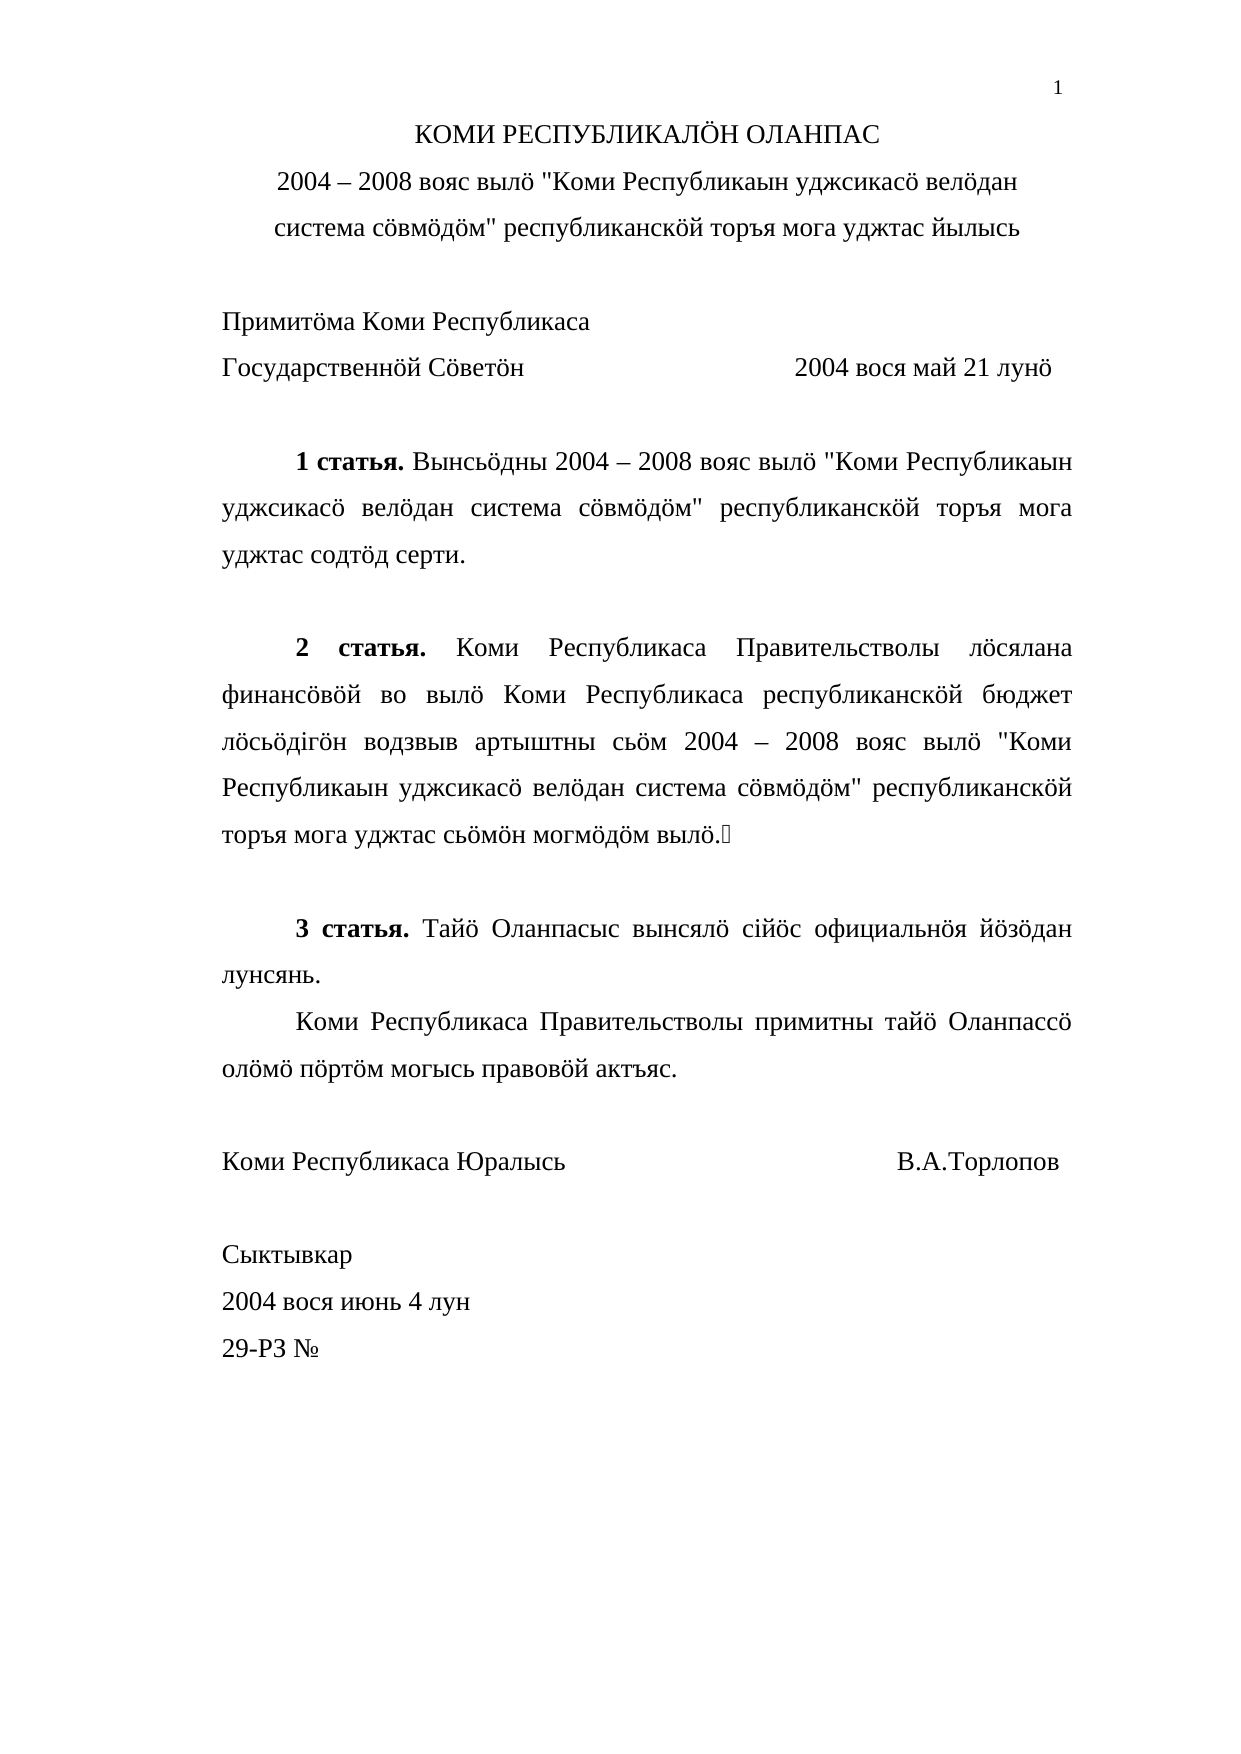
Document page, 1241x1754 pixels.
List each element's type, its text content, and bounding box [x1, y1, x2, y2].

text система сöвмöдöм" республиканскöй торъя мога уджтас йылысь [222, 211, 1073, 243]
text 2004 вося июнь 4 лун [222, 1285, 1073, 1316]
text 3 статья. Тайö Оланпасыс вынсялö сiйöс официальнöя йöзöдан лунсянь. [222, 912, 1073, 989]
text КОМИ РЕСПУБЛИКАЛÖН ОЛАНПАС [222, 118, 1073, 149]
text Государственнöй Сöветöн 2004 вося май 21 лунö [222, 351, 1073, 383]
text Примитöма Коми Республикаса [222, 305, 1073, 336]
text 2 статья. Коми Республикаса Правительстволы лöсялана финансöвöй во вылö Коми Республикаса республиканскöй бюджет лöсьöдiгöн водзвыв артыштны сьöм 2004 – 2008 вояс вылö "Коми Республикаын уджсикасö велöдан система сöвмöдöм" республиканскöй торъя мога уджтас сьöмöн могмöдöм вылö. [222, 631, 1073, 849]
text 29-РЗ № [222, 1332, 1073, 1363]
text Сыктывкар [222, 1238, 1073, 1269]
text Коми Республикаса Юралысь В.А.Торлопов [222, 1145, 1073, 1176]
text Коми Республикаса Правительстволы примитны тайö Оланпассö олöмö пöртöм могысь правовöй актъяс. [222, 1005, 1073, 1083]
text 2004 – 2008 вояс вылö "Коми Республикаын уджсикасö велöдан [222, 165, 1073, 196]
text 1 статья. Вынсьöдны 2004 – 2008 вояс вылö "Коми Республикаын уджсикасö велöдан система сöвмöдöм" республиканскöй торъя мога уджтас содтöд серти. [222, 445, 1073, 569]
